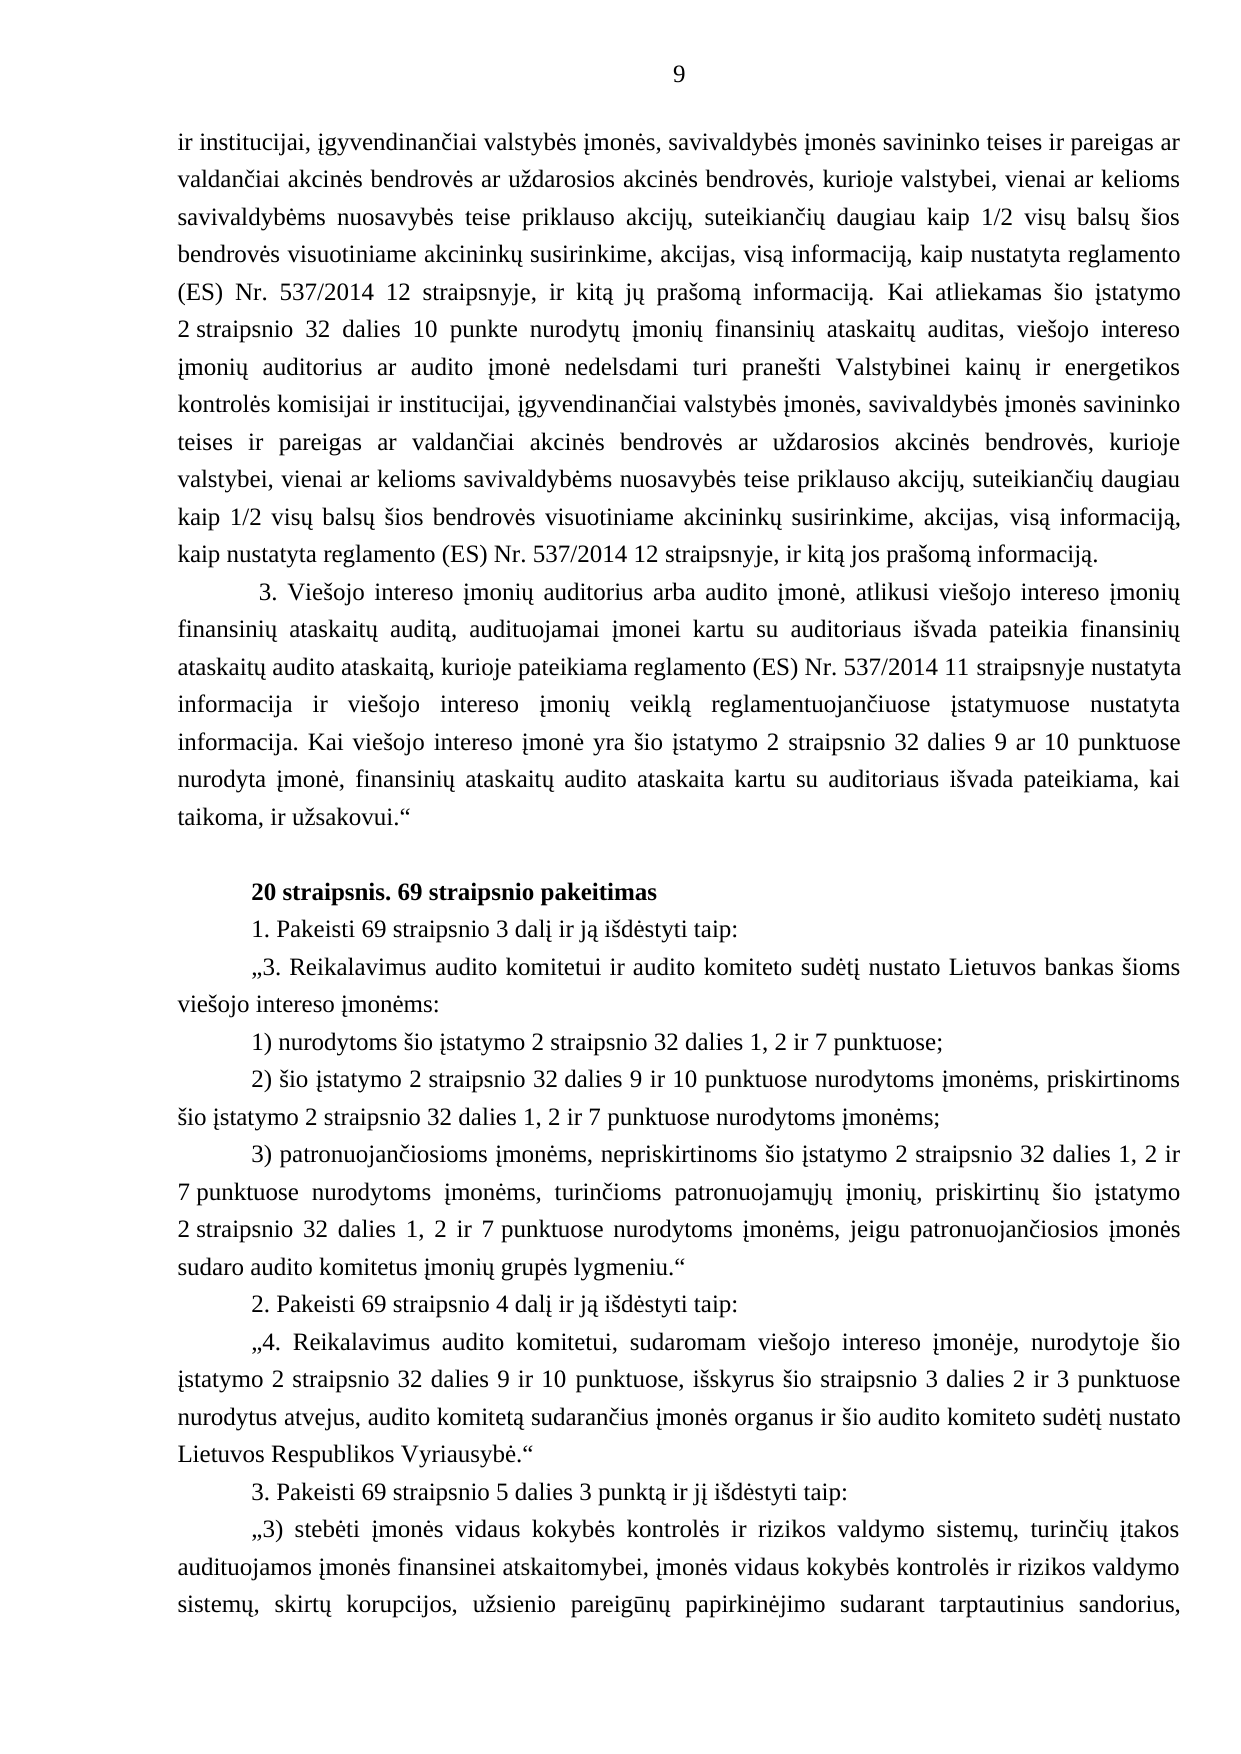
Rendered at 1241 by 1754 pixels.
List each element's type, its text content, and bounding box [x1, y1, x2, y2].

text 1) nurodytoms šio įstatymo 2 straipsnio 32 dalies 1, 2 ir 7 punktuose; [177, 1018, 1181, 1056]
text „4. Reikalavimus audito komitetui, sudaromam viešojo intereso įmonėje, nurodytoje šio įstatymo 2 straipsnio 32 dalies 9 ir 10 punktuose, išskyrus šio straipsnio 3 dalies 2 ir 3 punktuose nurodytus atvejus, audito komitetą sudarančius įmonės organus ir šio audito komiteto sudėtį nustato Lietuvos Respublikos Vyriausybė.“ [177, 1318, 1181, 1468]
text 2. Pakeisti 69 straipsnio 4 dalį ir ją išdėstyti taip: [177, 1281, 1181, 1318]
text 3) patronuojančiosioms įmonėms, nepriskirtinoms šio įstatymo 2 straipsnio 32 dalies 1, 2 ir 7 punktuose nurodytoms įmonėms, turinčioms patronuojamųjų įmonių, priskirtinų šio įstatymo 2 straipsnio 32 dalies 1, 2 ir 7 punktuose nurodytoms įmonėms, jeigu patronuojančiosios įmonės sudaro audito komitetus įmonių grupės lygmeniu.“ [177, 1131, 1181, 1281]
text 1. Pakeisti 69 straipsnio 3 dalį ir ją išdėstyti taip: [177, 906, 1181, 943]
text 3. Pakeisti 69 straipsnio 5 dalies 3 punktą ir jį išdėstyti taip: [177, 1468, 1181, 1506]
text „3) stebėti įmonės vidaus kokybės kontrolės ir rizikos valdymo sistemų, turinčių įtakos audituojamos įmonės finansinei atskaitomybei, įmonės vidaus kokybės kontrolės ir rizikos valdymo sistemų, skirtų korupcijos, užsienio pareigūnų papirkinėjimo sudarant tarptautinius sandorius, [177, 1506, 1181, 1618]
text 3. Viešojo intereso įmonių auditorius arba audito įmonė, atlikusi viešojo intereso įmonių finansinių ataskaitų auditą, audituojamai įmonei kartu su auditoriaus išvada pateikia finansinių ataskaitų audito ataskaitą, kurioje pateikiama reglamento (ES) Nr. 537/2014 11 straipsnyje nustatyta informacija ir viešojo intereso įmonių veiklą reglamentuojančiuose įstatymuose nustatyta informacija. Kai viešojo intereso įmonė yra šio įstatymo 2 straipsnio 32 dalies 9 ar 10 punktuose nurodyta įmonė, finansinių ataskaitų audito ataskaita kartu su auditoriaus išvada pateikiama, kai taikoma, ir užsakovui.“ [177, 568, 1181, 831]
text ir institucijai, įgyvendinančiai valstybės įmonės, savivaldybės įmonės savininko teises ir pareigas ar valdančiai akcinės bendrovės ar uždarosios akcinės bendrovės, kurioje valstybei, vienai ar kelioms savivaldybėms nuosavybės teise priklauso akcijų, suteikiančių daugiau kaip 1/2 visų balsų šios bendrovės visuotiniame akcininkų susirinkime, akcijas, visą informaciją, kaip nustatyta reglamento (ES) Nr. 537/2014 12 straipsnyje, ir kitą jų prašomą informaciją. Kai atliekamas šio įstatymo 2 straipsnio 32 dalies 10 punkte nurodytų įmonių finansinių ataskaitų auditas, viešojo intereso įmonių auditorius ar audito įmonė nedelsdami turi pranešti Valstybinei kainų ir energetikos kontrolės komisijai ir institucijai, įgyvendinančiai valstybės įmonės, savivaldybės įmonės savininko teises ir pareigas ar valdančiai akcinės bendrovės ar uždarosios akcinės bendrovės, kurioje valstybei, vienai ar kelioms savivaldybėms nuosavybės teise priklauso akcijų, suteikiančių daugiau kaip 1/2 visų balsų šios bendrovės visuotiniame akcininkų susirinkime, akcijas, visą informaciją, kaip nustatyta reglamento (ES) Nr. 537/2014 12 straipsnyje, ir kitą jos prašomą informaciją. [177, 118, 1181, 568]
text 20 straipsnis. 69 straipsnio pakeitimas [177, 868, 1181, 906]
text 2) šio įstatymo 2 straipsnio 32 dalies 9 ir 10 punktuose nurodytoms įmonėms, priskirtinoms šio įstatymo 2 straipsnio 32 dalies 1, 2 ir 7 punktuose nurodytoms įmonėms; [177, 1056, 1181, 1131]
text „3. Reikalavimus audito komitetui ir audito komiteto sudėtį nustato Lietuvos bankas šioms viešojo intereso įmonėms: [177, 943, 1181, 1018]
